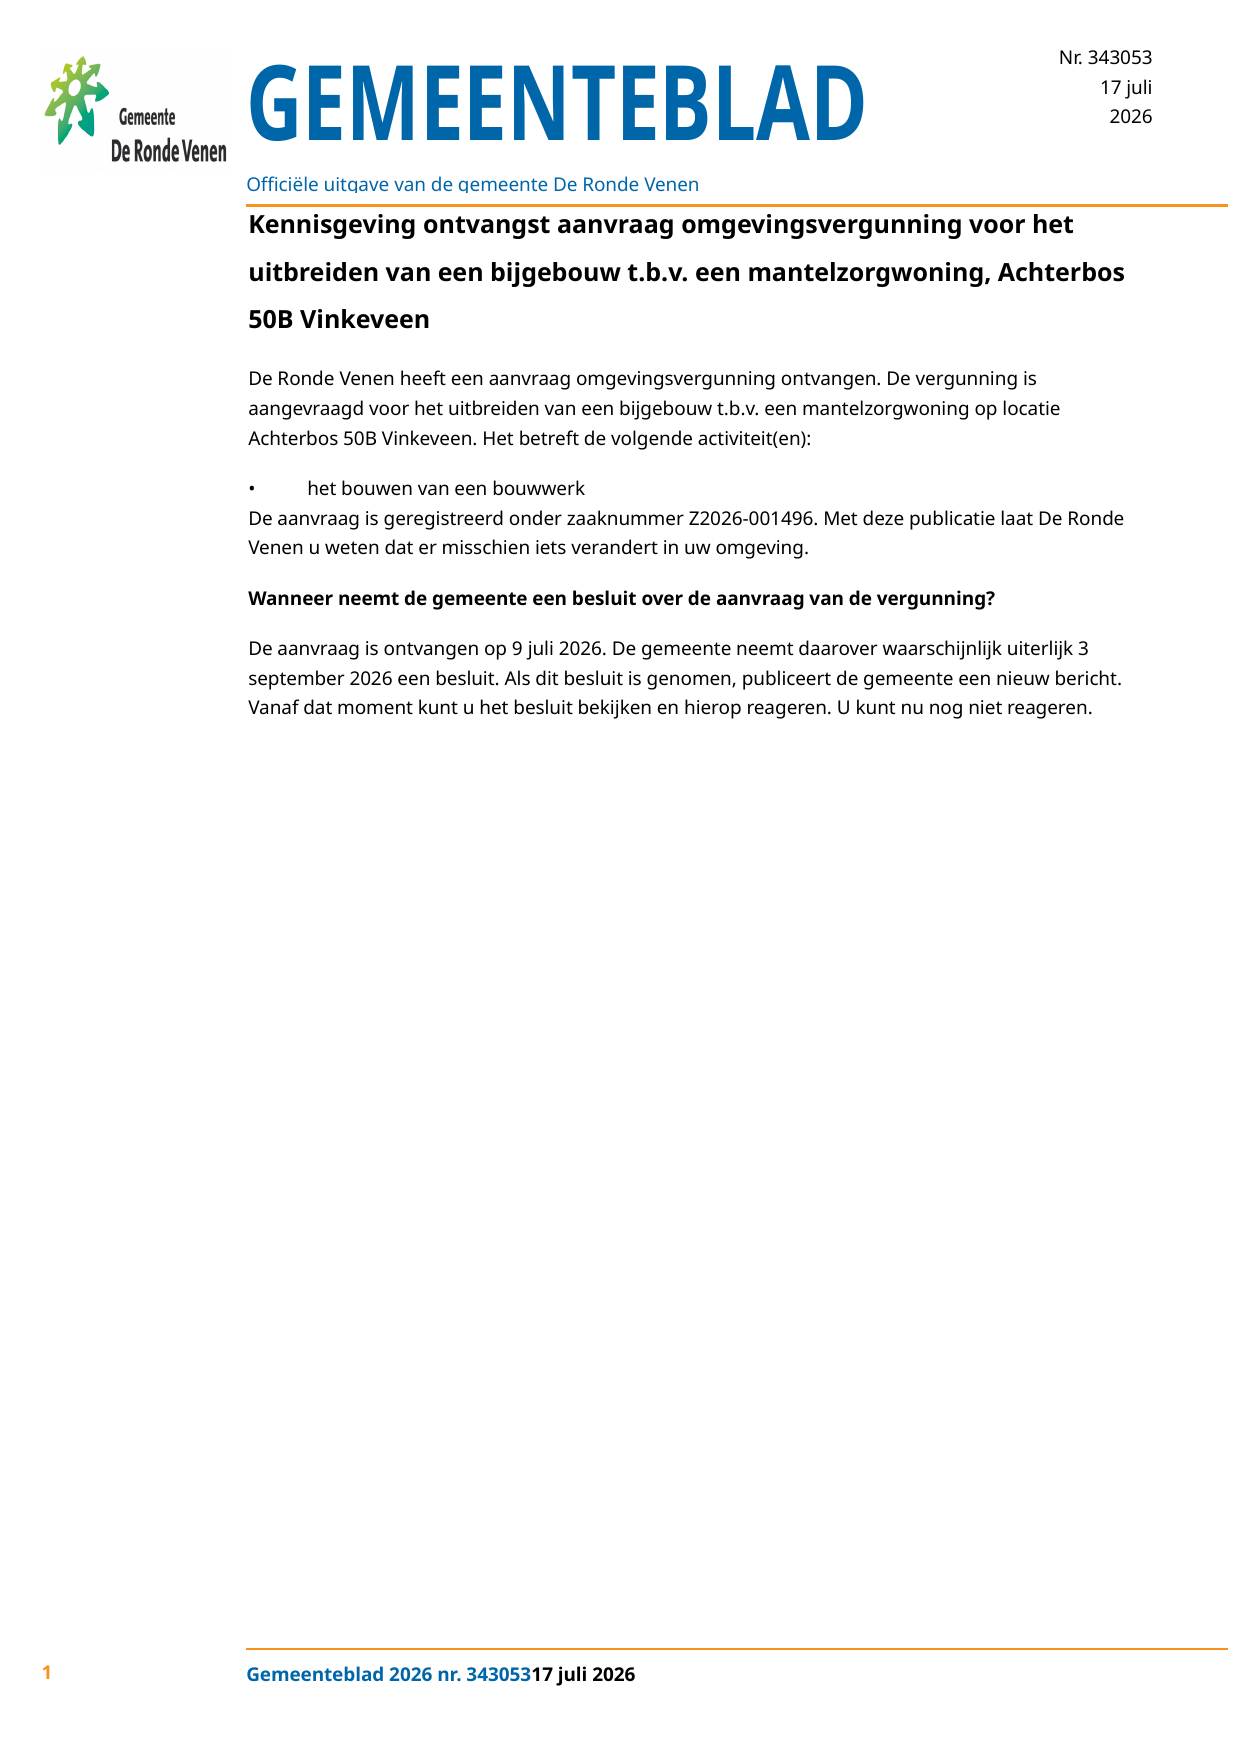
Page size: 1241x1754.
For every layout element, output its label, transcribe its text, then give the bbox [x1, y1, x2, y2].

list het bouwen van een bouwwerk [248, 475, 1152, 501]
text De aanvraag is geregistreerd onder zaaknummer Z2026-001496. Met deze publicatie laat De Ronde Venen u weten dat er misschien iets verandert in uw omgeving. [248, 505, 1152, 560]
picture [41, 47, 231, 172]
text Wanneer neemt de gemeente een besluit over de aanvraag van de vergunning? [248, 585, 1152, 610]
text De Ronde Venen heeft een aanvraag omgevingsvergunning ontvangen. De vergunning is aangevraagd voor het uitbreiden van een bijgebouw t.b.v. een mantelzorgwoning op locatie Achterbos 50B Vinkeveen. Het betreft de volgende activiteit(en): [248, 366, 1152, 450]
text De aanvraag is ontvangen op 9 juli 2026. De gemeente neemt daarover waarschijnlijk uiterlijk 3 september 2026 een besluit. Als dit besluit is genomen, publiceert de gemeente een nieuw bericht. Vanaf dat moment kunt u het besluit bekijken en hierop reageren. U kunt nu nog niet reageren. [248, 635, 1152, 720]
text Kennisgeving ontvangst aanvraag omgevingsvergunning voor het uitbreiden van een bijgebouw t.b.v. een mantelzorgwoning, Achterbos 50B Vinkeveen [248, 207, 1152, 336]
